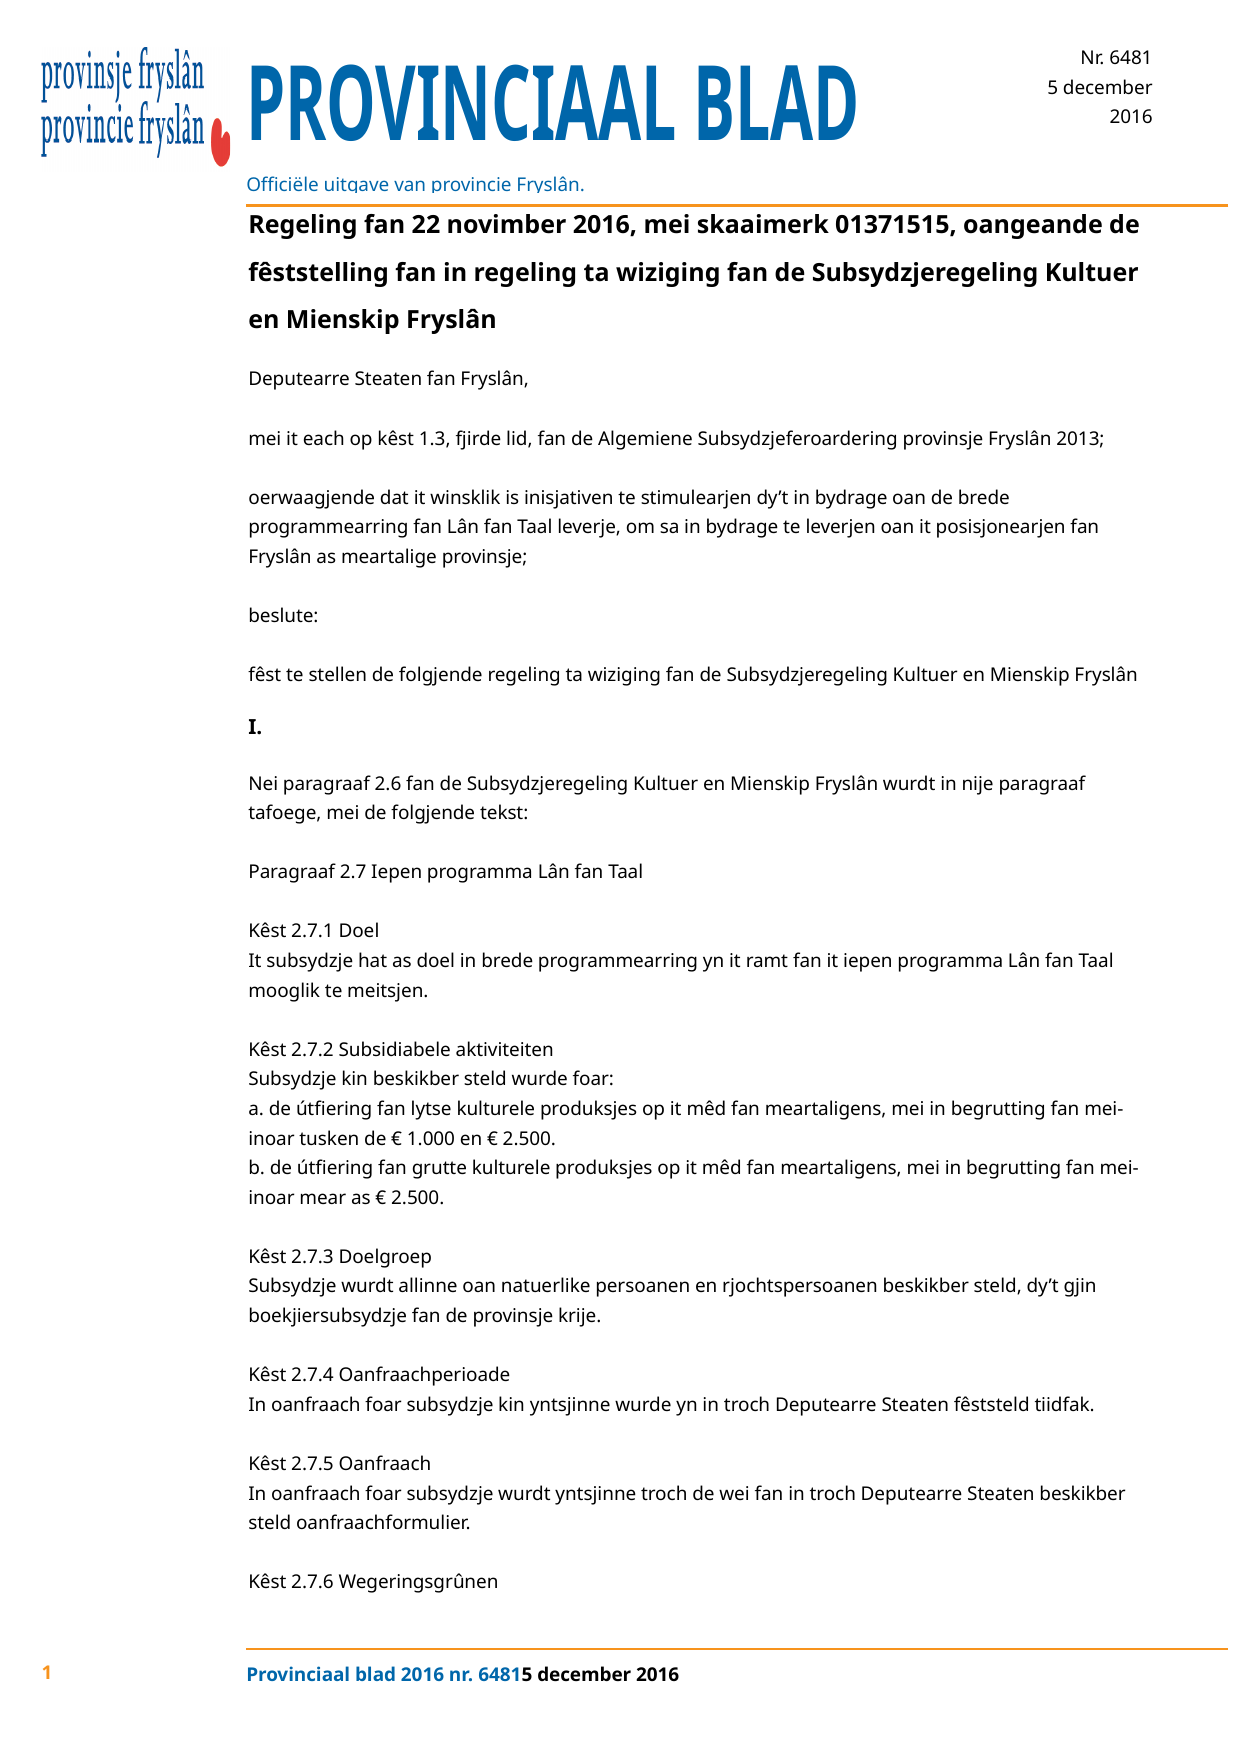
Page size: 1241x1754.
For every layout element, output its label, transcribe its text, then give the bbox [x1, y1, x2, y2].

text I. [248, 712, 1152, 740]
text beslute: [248, 602, 1152, 628]
text Kêst 2.7.5 Oanfraach [248, 1450, 1152, 1476]
text In oanfraach foar subsydzje wurdt yntsjinne troch de wei fan in troch Deputearre Steaten beskikber steld oanfraachformulier. [248, 1480, 1152, 1535]
picture [41, 47, 231, 172]
text It subsydzje hat as doel in brede programmearring yn it ramt fan it iepen programma Lân fan Taal mooglik te meitsjen. [248, 947, 1152, 1003]
text In oanfraach foar subsydzje kin yntsjinne wurde yn in troch Deputearre Steaten fêststeld tiidfak. [248, 1391, 1152, 1417]
text Kêst 2.7.1 Doel [248, 918, 1152, 943]
text Regeling fan 22 novimber 2016, mei skaaimerk 01371515, oangeande de fêststelling fan in regeling ta wiziging fan de Subsydzjeregeling Kultuer en Mienskip Fryslân [248, 207, 1152, 336]
text Kêst 2.7.2 Subsidiabele aktiviteiten [248, 1036, 1152, 1062]
text Kêst 2.7.4 Oanfraachperioade [248, 1361, 1152, 1387]
text a. de útfiering fan lytse kulturele produksjes op it mêd fan meartaligens, mei in begrutting fan mei-inoar tusken de € 1.000 en € 2.500. [248, 1095, 1152, 1151]
text Deputearre Steaten fan Fryslân, [248, 366, 1152, 391]
text Subsydzje wurdt allinne oan natuerlike persoanen en rjochtspersoanen beskikber steld, dy’t gjin boekjiersubsydzje fan de provinsje krije. [248, 1273, 1152, 1328]
text mei it each op kêst 1.3, fjirde lid, fan de Algemiene Subsydzjeferoardering provinsje Fryslân 2013; [248, 425, 1152, 450]
text Kêst 2.7.3 Doelgroep [248, 1243, 1152, 1269]
text Subsydzje kin beskikber steld wurde foar: [248, 1066, 1152, 1091]
text oerwaagjende dat it winsklik is inisjativen te stimulearjen dy’t in bydrage oan de brede programmearring fan Lân fan Taal leverje, om sa in bydrage te leverjen oan it posisjonearjen fan Fryslân as meartalige provinsje; [248, 484, 1152, 569]
text Paragraaf 2.7 Iepen programma Lân fan Taal [248, 858, 1152, 884]
text b. de útfiering fan grutte kulturele produksjes op it mêd fan meartaligens, mei in begrutting fan mei-inoar mear as € 2.500. [248, 1154, 1152, 1210]
text Nei paragraaf 2.6 fan de Subsydzjeregeling Kultuer en Mienskip Fryslân wurdt in nije paragraaf tafoege, mei de folgjende tekst: [248, 770, 1152, 825]
text Kêst 2.7.6 Wegeringsgrûnen [248, 1568, 1152, 1594]
text fêst te stellen de folgjende regeling ta wiziging fan de Subsydzjeregeling Kultuer en Mienskip Fryslân [248, 661, 1152, 687]
